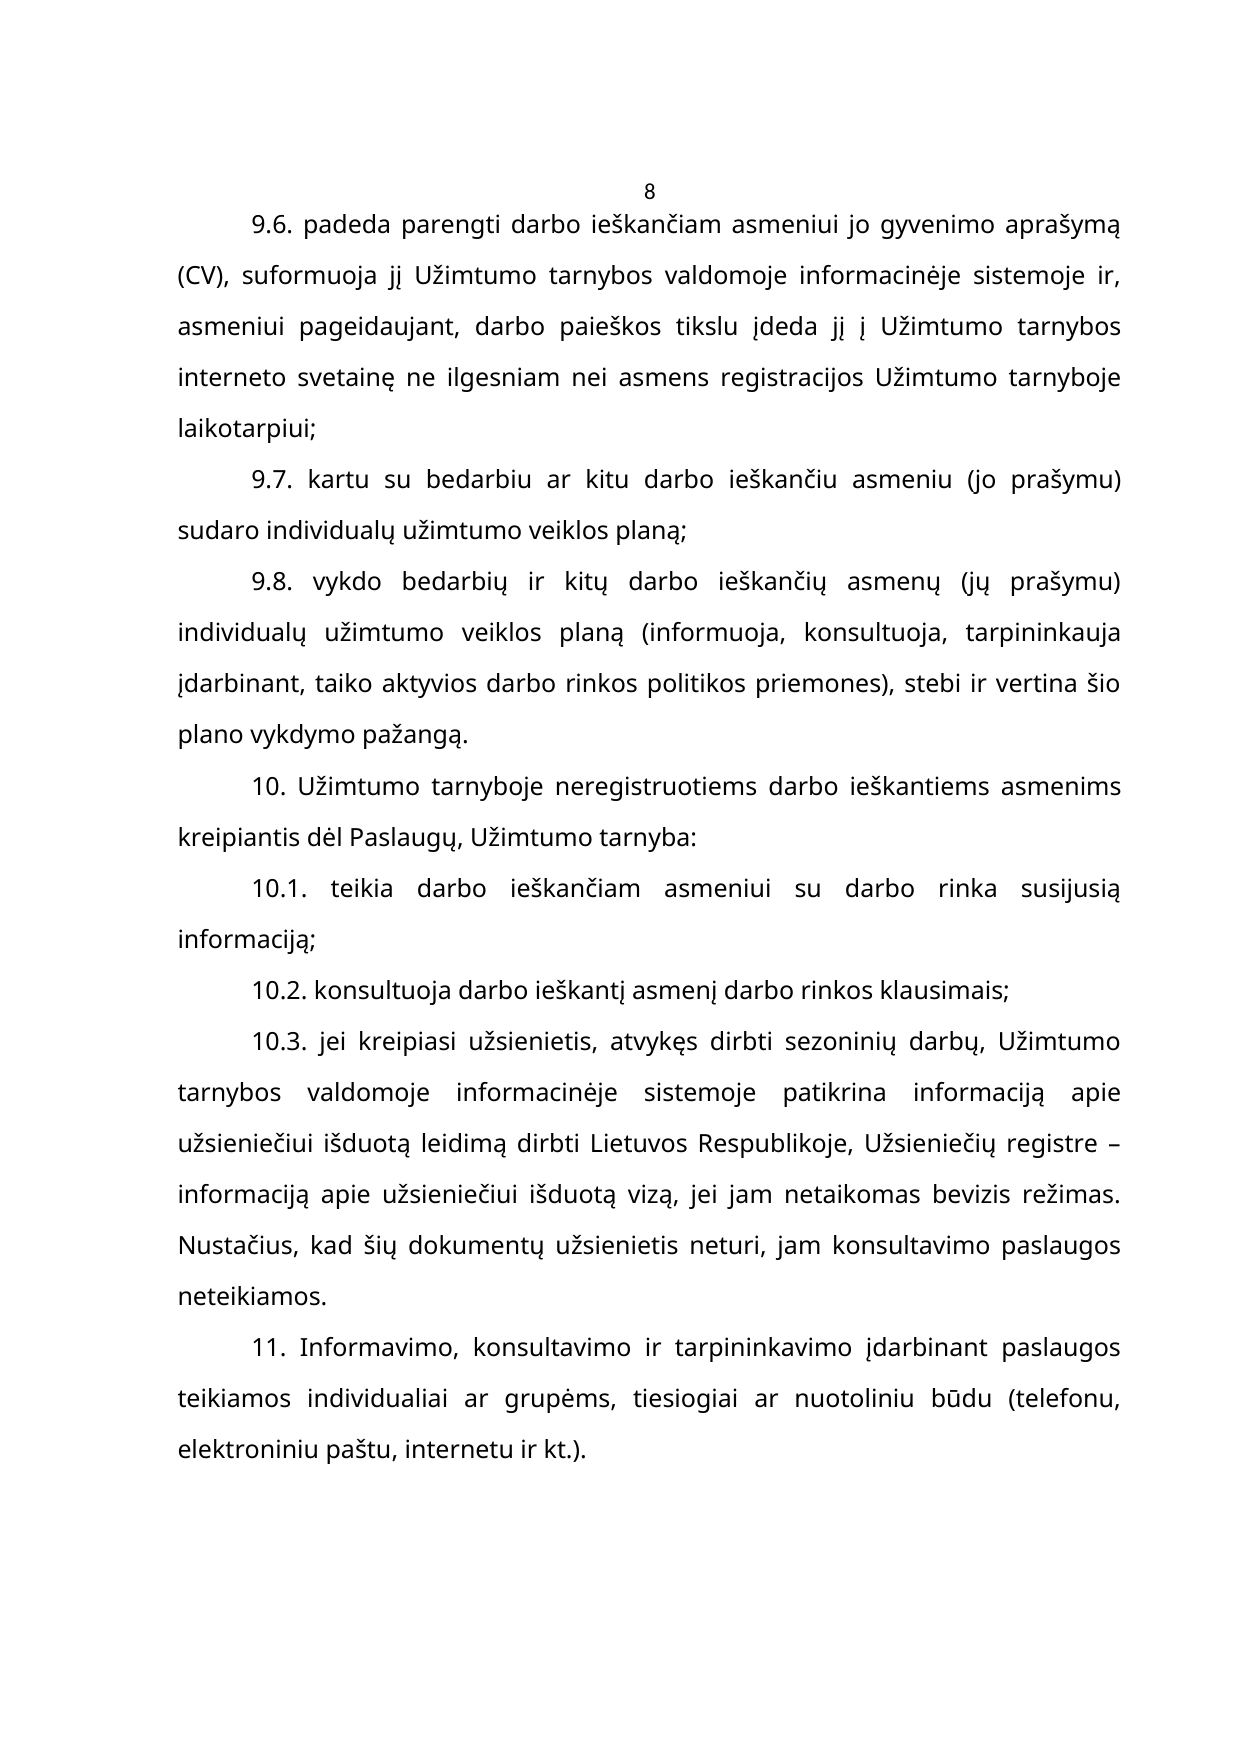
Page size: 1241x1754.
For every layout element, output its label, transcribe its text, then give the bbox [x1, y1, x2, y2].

text 10. Užimtumo tarnyboje neregistruotiems darbo ieškantiems asmenims kreipiantis dėl Paslaugų, Užimtumo tarnyba: [177, 768, 1122, 853]
text 10.2. konsultuoja darbo ieškantį asmenį darbo rinkos klausimais; [177, 972, 1122, 1006]
text 11. Informavimo, konsultavimo ir tarpininkavimo įdarbinant paslaugos teikiamos individualiai ar grupėms, tiesiogiai ar nuotoliniu būdu (telefonu, elektroniniu paštu, internetu ir kt.). [177, 1329, 1122, 1466]
text 9.6. padeda parengti darbo ieškančiam asmeniui jo gyvenimo aprašymą (CV), suformuoja jį Užimtumo tarnybos valdomoje informacinėje sistemoje ir, asmeniui pageidaujant, darbo paieškos tikslu įdeda jį į Užimtumo tarnybos interneto svetainę ne ilgesniam nei asmens registracijos Užimtumo tarnyboje laikotarpiui; [177, 207, 1122, 445]
text 10.3. jei kreipiasi užsienietis, atvykęs dirbti sezoninių darbų, Užimtumo tarnybos valdomoje informacinėje sistemoje patikrina informaciją apie užsieniečiui išduotą leidimą dirbti Lietuvos Respublikoje, Užsieniečių registre – informaciją apie užsieniečiui išduotą vizą, jei jam netaikomas bevizis režimas. Nustačius, kad šių dokumentų užsienietis neturi, jam konsultavimo paslaugos neteikiamos. [177, 1023, 1122, 1313]
text 10.1. teikia darbo ieškančiam asmeniui su darbo rinka susijusią informaciją; [177, 870, 1122, 955]
text 9.8. vykdo bedarbių ir kitų darbo ieškančių asmenų (jų prašymu) individualų užimtumo veiklos planą (informuoja, konsultuoja, tarpininkauja įdarbinant, taiko aktyvios darbo rinkos politikos priemones), stebi ir vertina šio plano vykdymo pažangą. [177, 564, 1122, 751]
text 9.7. kartu su bedarbiu ar kitu darbo ieškančiu asmeniu (jo prašymu) sudaro individualų užimtumo veiklos planą; [177, 462, 1122, 547]
